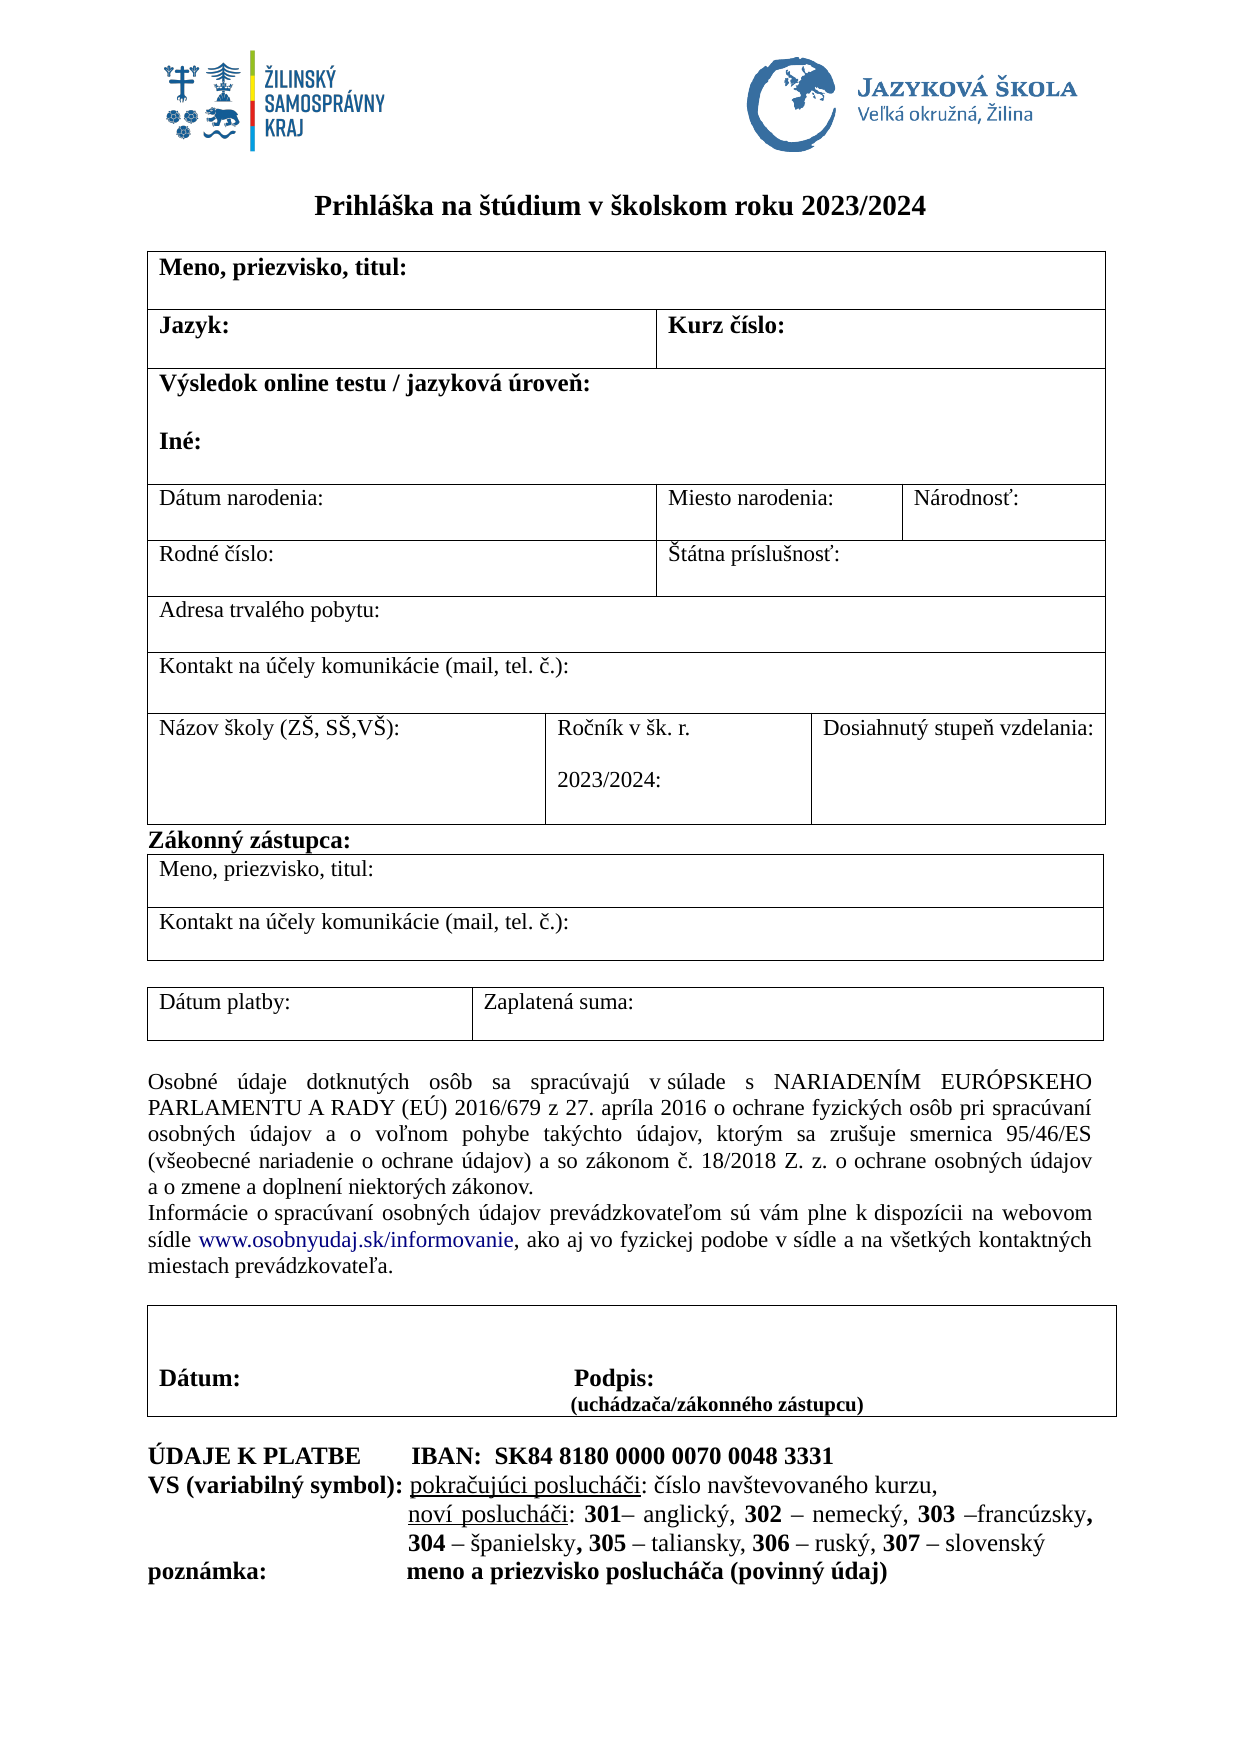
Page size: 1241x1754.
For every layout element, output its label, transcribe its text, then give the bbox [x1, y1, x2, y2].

table_cell Kurz číslo: [657, 310, 1105, 367]
table_cell Štátna príslušnosť: [657, 541, 1105, 596]
table_cell Miesto narodenia: [657, 485, 902, 539]
text poznámka: meno a priezvisko poslucháča (povinný údaj) [148, 1556, 1093, 1585]
table_cell Názov školy (ZŠ, SŠ,VŠ): [148, 714, 545, 824]
text Prihláška na štúdium v školskom roku 2023/2024 [148, 188, 1093, 222]
table_cell Dosiahnutý stupeň vzdelania: [812, 714, 1105, 824]
table_cell Kontakt na účely komunikácie (mail, tel. č.): [148, 653, 1105, 713]
text Osobné údaje dotknutých osôb sa spracúvajú v súlade s NARIADENÍM EURÓPSKEHO PARLAMENTU A RADY (EÚ) 2016/679 z 27. apríla 2016 o ochrane fyzických osôb pri spracúvaní osobných údajov a o voľnom pohybe takýchto údajov, ktorým sa zrušuje smernica 95/46/ES (všeobecné nariadenie o ochrane údajov) a so zákonom č. 18/2018 Z. z. o ochrane osobných údajov a o zmene a doplnení niektorých zákonov. [148, 1068, 1093, 1199]
text Zákonný zástupca: [148, 825, 1093, 853]
table_header Dátum platby: [148, 988, 472, 1040]
table_header Dátum: Podpis: (uchádzača/zákonného zástupcu) [148, 1306, 1116, 1416]
table_cell Národnosť: [903, 485, 1105, 539]
table_cell Jazyk: [148, 310, 656, 367]
text noví poslucháči: 301– anglický, 302 – nemecký, 303 –francúzsky, 304 – španielsky, 305 – taliansky, 306 – ruský, 307 – slovenský [408, 1499, 1093, 1556]
table_cell Dátum narodenia: [148, 485, 656, 539]
text Údaje k platbe IBAN: SK84 8180 0000 0070 0048 3331 [148, 1441, 1093, 1470]
table_cell Kontakt na účely komunikácie (mail, tel. č.): [148, 908, 1103, 960]
table_header Zaplatená suma: [473, 988, 1103, 1040]
table_cell Výsledok online testu / jazyková úroveň: Iné: [148, 369, 1105, 483]
text Informácie o spracúvaní osobných údajov prevádzkovateľom sú vám plne k dispozícii na webovom sídle www.osobnyudaj.sk/informovanie, ako aj vo fyzickej podobe v sídle a na všetkých kontaktných miestach prevádzkovateľa. [148, 1199, 1093, 1278]
text VS (variabilný symbol): pokračujúci poslucháči: číslo navštevovaného kurzu, [148, 1470, 1093, 1499]
table_cell Adresa trvalého pobytu: [148, 597, 1105, 652]
table_header Meno, priezvisko, titul: [148, 252, 1105, 309]
table_cell Ročník v šk. r. 2023/2024: [546, 714, 811, 824]
table_header Meno, priezvisko, titul: [148, 855, 1103, 907]
table_cell Rodné číslo: [148, 541, 656, 596]
text ­­­­­­­­­­­­­­­­­­­­­ [148, 1417, 1093, 1441]
